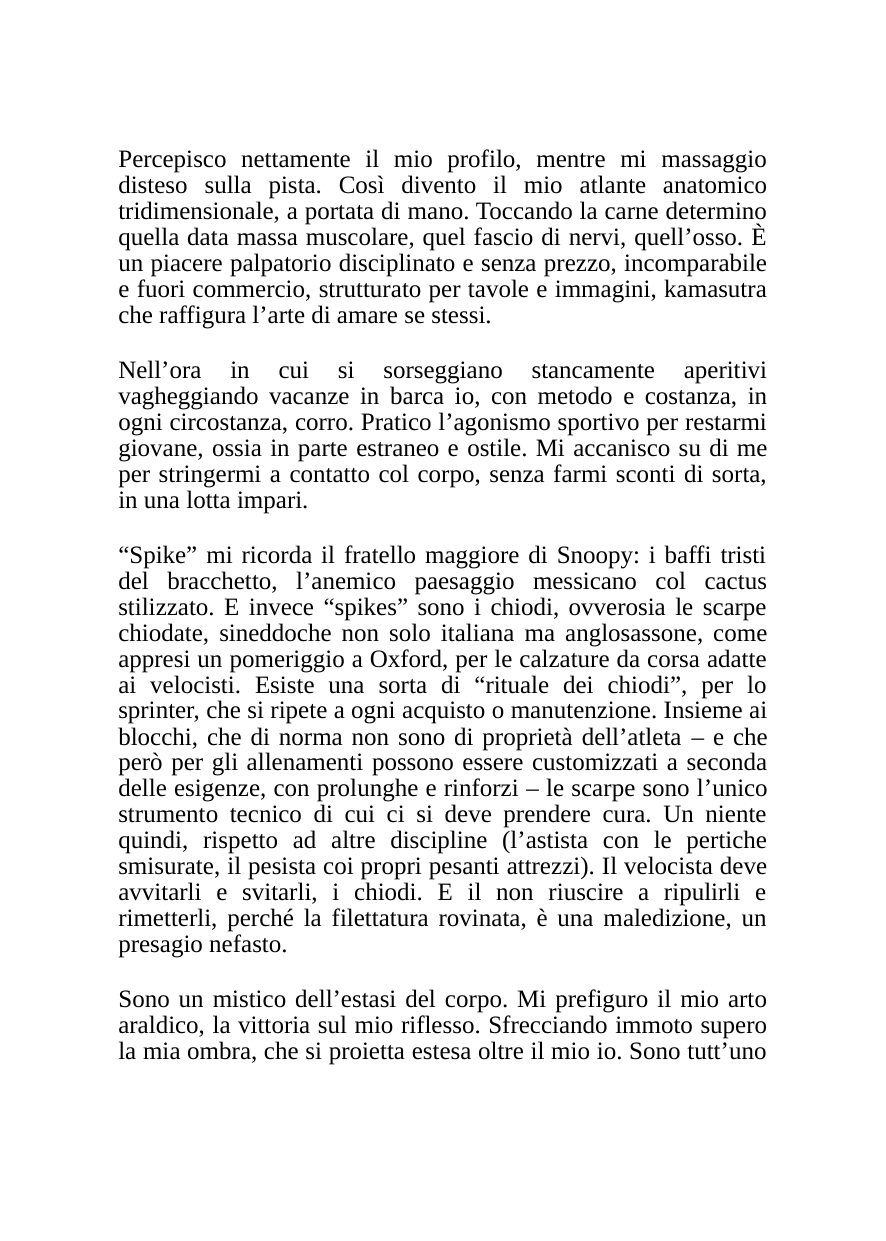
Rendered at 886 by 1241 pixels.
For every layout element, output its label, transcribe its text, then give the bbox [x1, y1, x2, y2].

text “Spike” mi ricorda il fratello maggiore di Snoopy: i baffi tristi del bracchetto, l’anemico paesaggio messicano col cactus stilizzato. E invece “spikes” sono i chiodi, ovverosia le scarpe chiodate, sineddoche non solo italiana ma anglosassone, come appresi un pomeriggio a Oxford, per le calzature da corsa adatte ai velocisti. Esiste una sorta di “rituale dei chiodi”, per lo sprinter, che si ripete a ogni acquisto o manutenzione. Insieme ai blocchi, che di norma non sono di proprietà dell’atleta – e che però per gli allenamenti possono essere customizzati a seconda delle esigenze, con prolunghe e rinforzi – le scarpe sono l’unico strumento tecnico di cui ci si deve prendere cura. Un niente quindi, rispetto ad altre discipline (l’astista con le pertiche smisurate, il pesista coi propri pesanti attrezzi). Il velocista deve avvitarli e svitarli, i chiodi. E il non riuscire a ripulirli e rimetterli, perché la filettatura rovinata, è una maledizione, un presagio nefasto. [118, 540, 768, 958]
text Nell’ora in cui si sorseggiano stancamente aperitivi vagheggiando vacanze in barca io, con metodo e costanza, in ogni circostanza, corro. Pratico l’agonismo sportivo per restarmi giovane, ossia in parte estraneo e ostile. Mi accanisco su di me per stringermi a contatto col corpo, senza farmi sconti di sorta, in una lotta impari. [118, 355, 768, 514]
text Percepisco nettamente il mio profilo, mentre mi massaggio disteso sulla pista. Così divento il mio atlante anatomico tridimensionale, a portata di mano. Toccando la carne determino quella data massa muscolare, quel fascio di nervi, quell’osso. È un piacere palpatorio disciplinato e senza prezzo, incomparabile e fuori commercio, strutturato per tavole e immagini, kamasutra che raffigura l’arte di amare se stessi. [118, 144, 768, 329]
text Sono un mistico dell’estasi del corpo. Mi prefiguro il mio arto araldico, la vittoria sul mio riflesso. Sfrecciando immoto supero la mia ombra, che si proietta estesa oltre il mio io. Sono tutt’uno [118, 984, 768, 1065]
